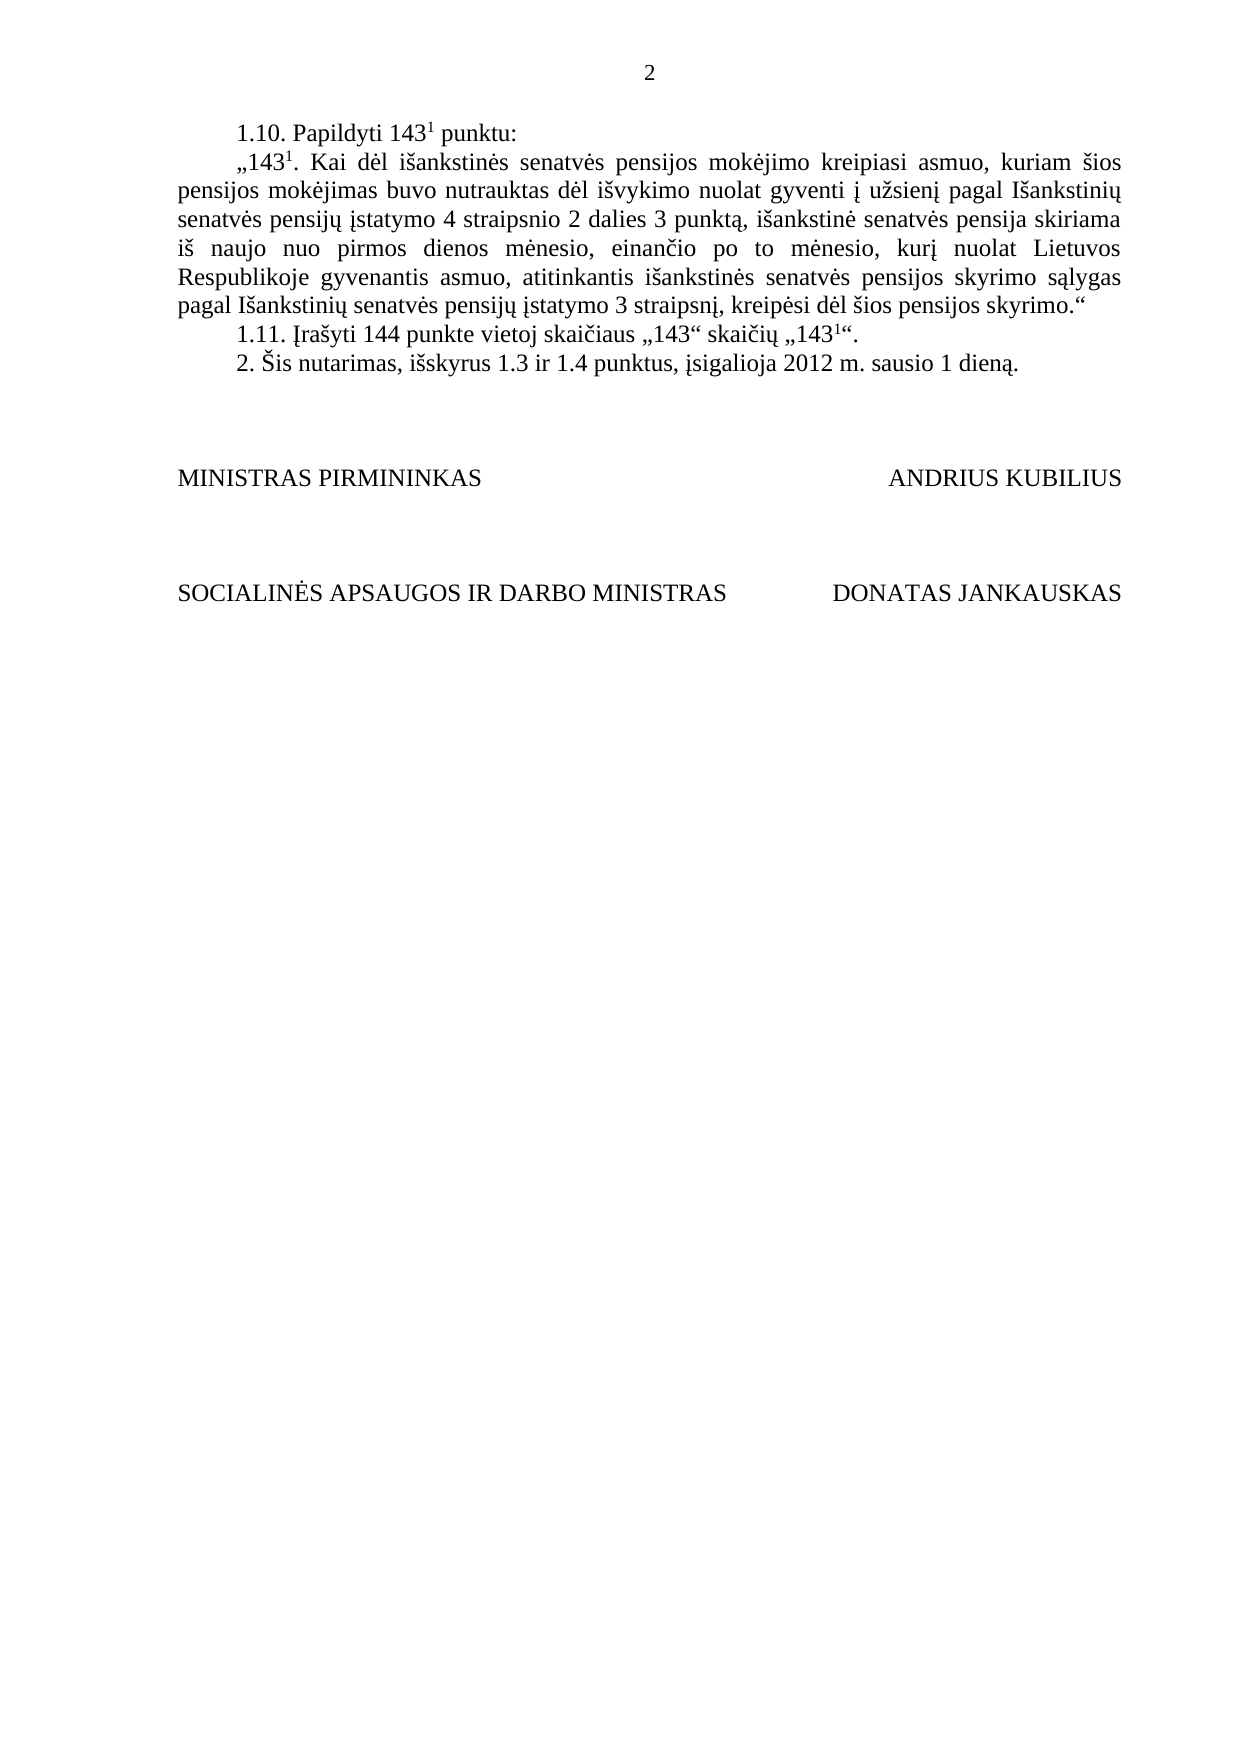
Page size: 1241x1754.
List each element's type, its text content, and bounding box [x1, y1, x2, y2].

text 1.11. Įrašyti 144 punkte vietoj skaičiaus „143“ skaičių „1431“. [177, 319, 1122, 348]
text 2. Šis nutarimas, išskyrus 1.3 ir 1.4 punktus, įsigalioja 2012 m. sausio 1 dieną. [177, 348, 1122, 377]
text SOCIALINĖS APSAUGOS IR DARBO MINISTRAS DONATAS JANKAUSKAS [177, 578, 1122, 607]
text MINISTRAS PIRMININKAS ANDRIUS KUBILIUS [177, 463, 1122, 492]
text 1.10. Papildyti 1431 punktu: [177, 118, 1122, 147]
text „1431. Kai dėl išankstinės senatvės pensijos mokėjimo kreipiasi asmuo, kuriam šios pensijos mokėjimas buvo nutrauktas dėl išvykimo nuolat gyventi į užsienį pagal Išankstinių senatvės pensijų įstatymo 4 straipsnio 2 dalies 3 punktą, išankstinė senatvės pensija skiriama iš naujo nuo pirmos dienos mėnesio, einančio po to mėnesio, kurį nuolat Lietuvos Respublikoje gyvenantis asmuo, atitinkantis išankstinės senatvės pensijos skyrimo sąlygas pagal Išankstinių senatvės pensijų įstatymo 3 straipsnį, kreipėsi dėl šios pensijos skyrimo.“ [177, 147, 1122, 319]
